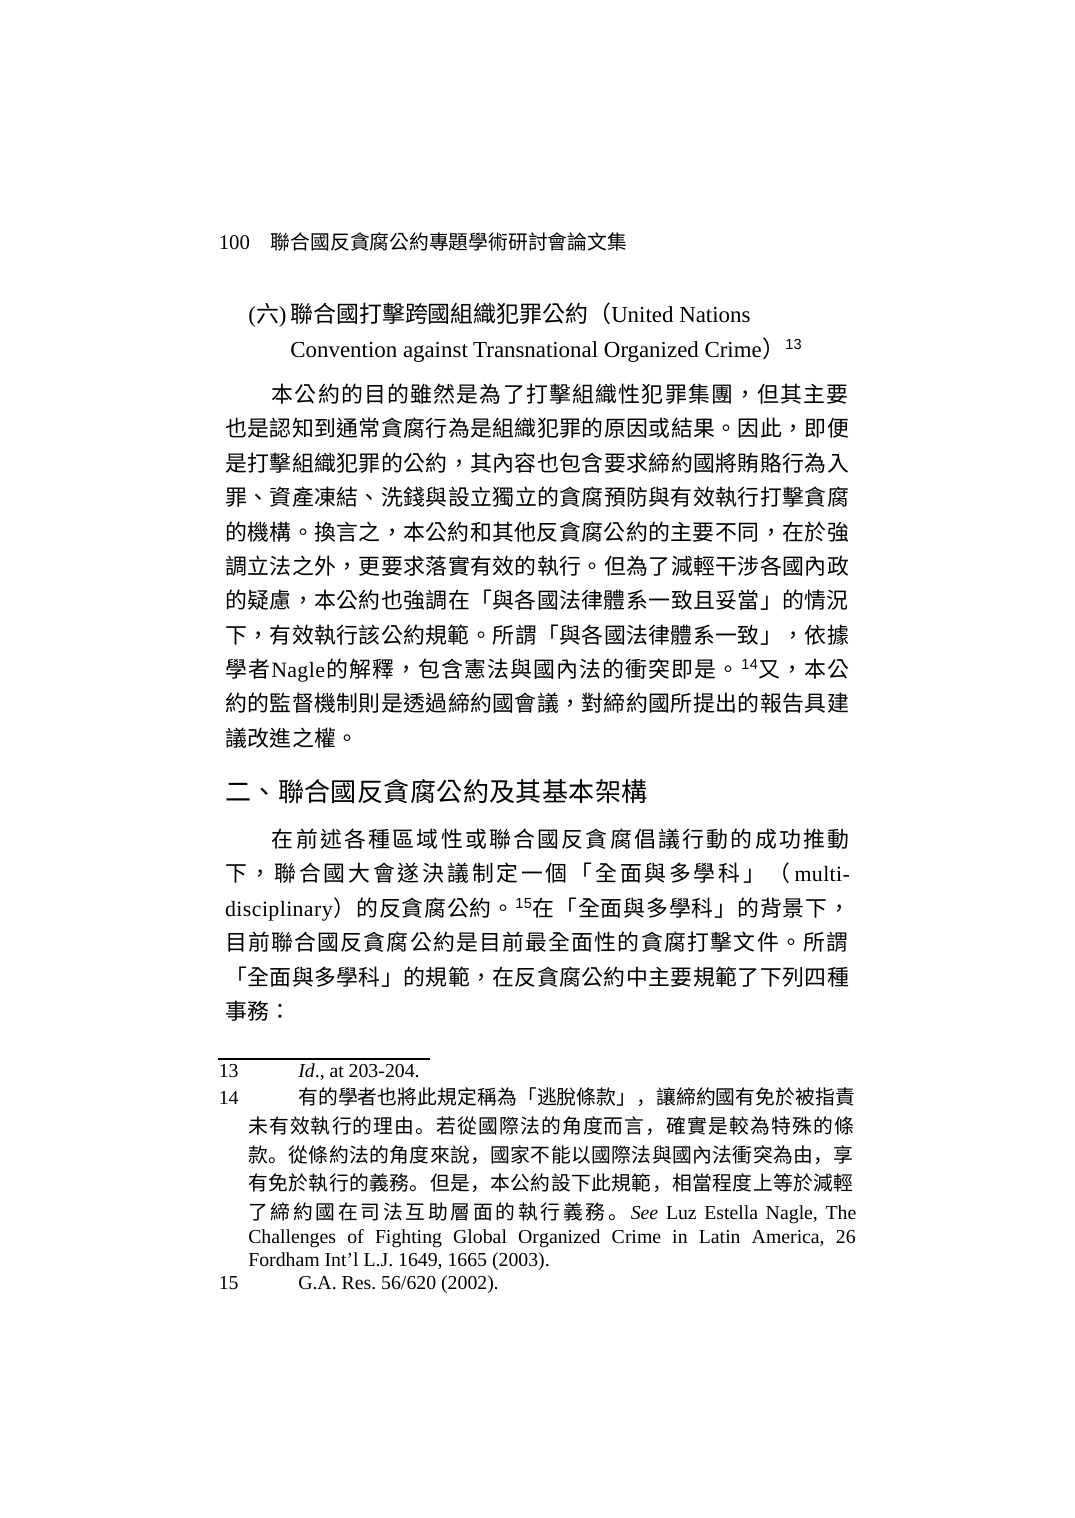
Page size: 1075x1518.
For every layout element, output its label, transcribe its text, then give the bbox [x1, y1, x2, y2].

text Id., at 203-204. [218, 1059, 856, 1082]
text 本公約的目的雖然是為了打擊組織性犯罪集團，但其主要也是認知到通常貪腐行為是組織犯罪的原因或結果。因此，即便是打擊組織犯罪的公約，其內容也包含要求締約國將賄賂行為入罪、資產凍結、洗錢與設立獨立的貪腐預防與有效執行打擊貪腐的機構。換言之，本公約和其他反貪腐公約的主要不同，在於強調立法之外，更要求落實有效的執行。但為了減輕干涉各國內政的疑慮，本公約也強調在「與各國法律體系一致且妥當」的情況下，有效執行該公約規範。所謂「與各國法律體系一致」，依據學者Nagle的解釋，包含憲法與國內法的衝突即是。又，本公約的監督機制則是透過締約國會議，對締約國所提出的報告具建議改進之權。 [225, 374, 850, 752]
text 有的學者也將此規定稱為「逃脫條款」，讓締約國有免於被指責未有效執行的理由。若從國際法的角度而言，確實是較為特殊的條款。從條約法的角度來說，國家不能以國際法與國內法衝突為由，享有免於執行的義務。但是，本公約設下此規範，相當程度上等於減輕了締約國在司法互助層面的執行義務。See Luz Estella Nagle, The Challenges of Fighting Global Organized Crime in Latin America, 26 Fordham Int’l L.J. 1649, 1665 (2003). [218, 1082, 856, 1271]
text G.A. Res. 56/620 (2002). [218, 1271, 856, 1293]
text 在前述各種區域性或聯合國反貪腐倡議行動的成功推動下，聯合國大會遂決議制定一個「全面與多學科」（multi-disciplinary）的反貪腐公約。在「全面與多學科」的背景下，目前聯合國反貪腐公約是目前最全面性的貪腐打擊文件。所謂「全面與多學科」的規範，在反貪腐公約中主要規範了下列四種事務： [225, 819, 850, 1026]
text 二、聯合國反貪腐公約及其基本架構 [225, 771, 850, 809]
text (六) 聯合國打擊跨國組織犯罪公約（United Nations Convention against Transnational Organized Crime） [248, 295, 850, 364]
